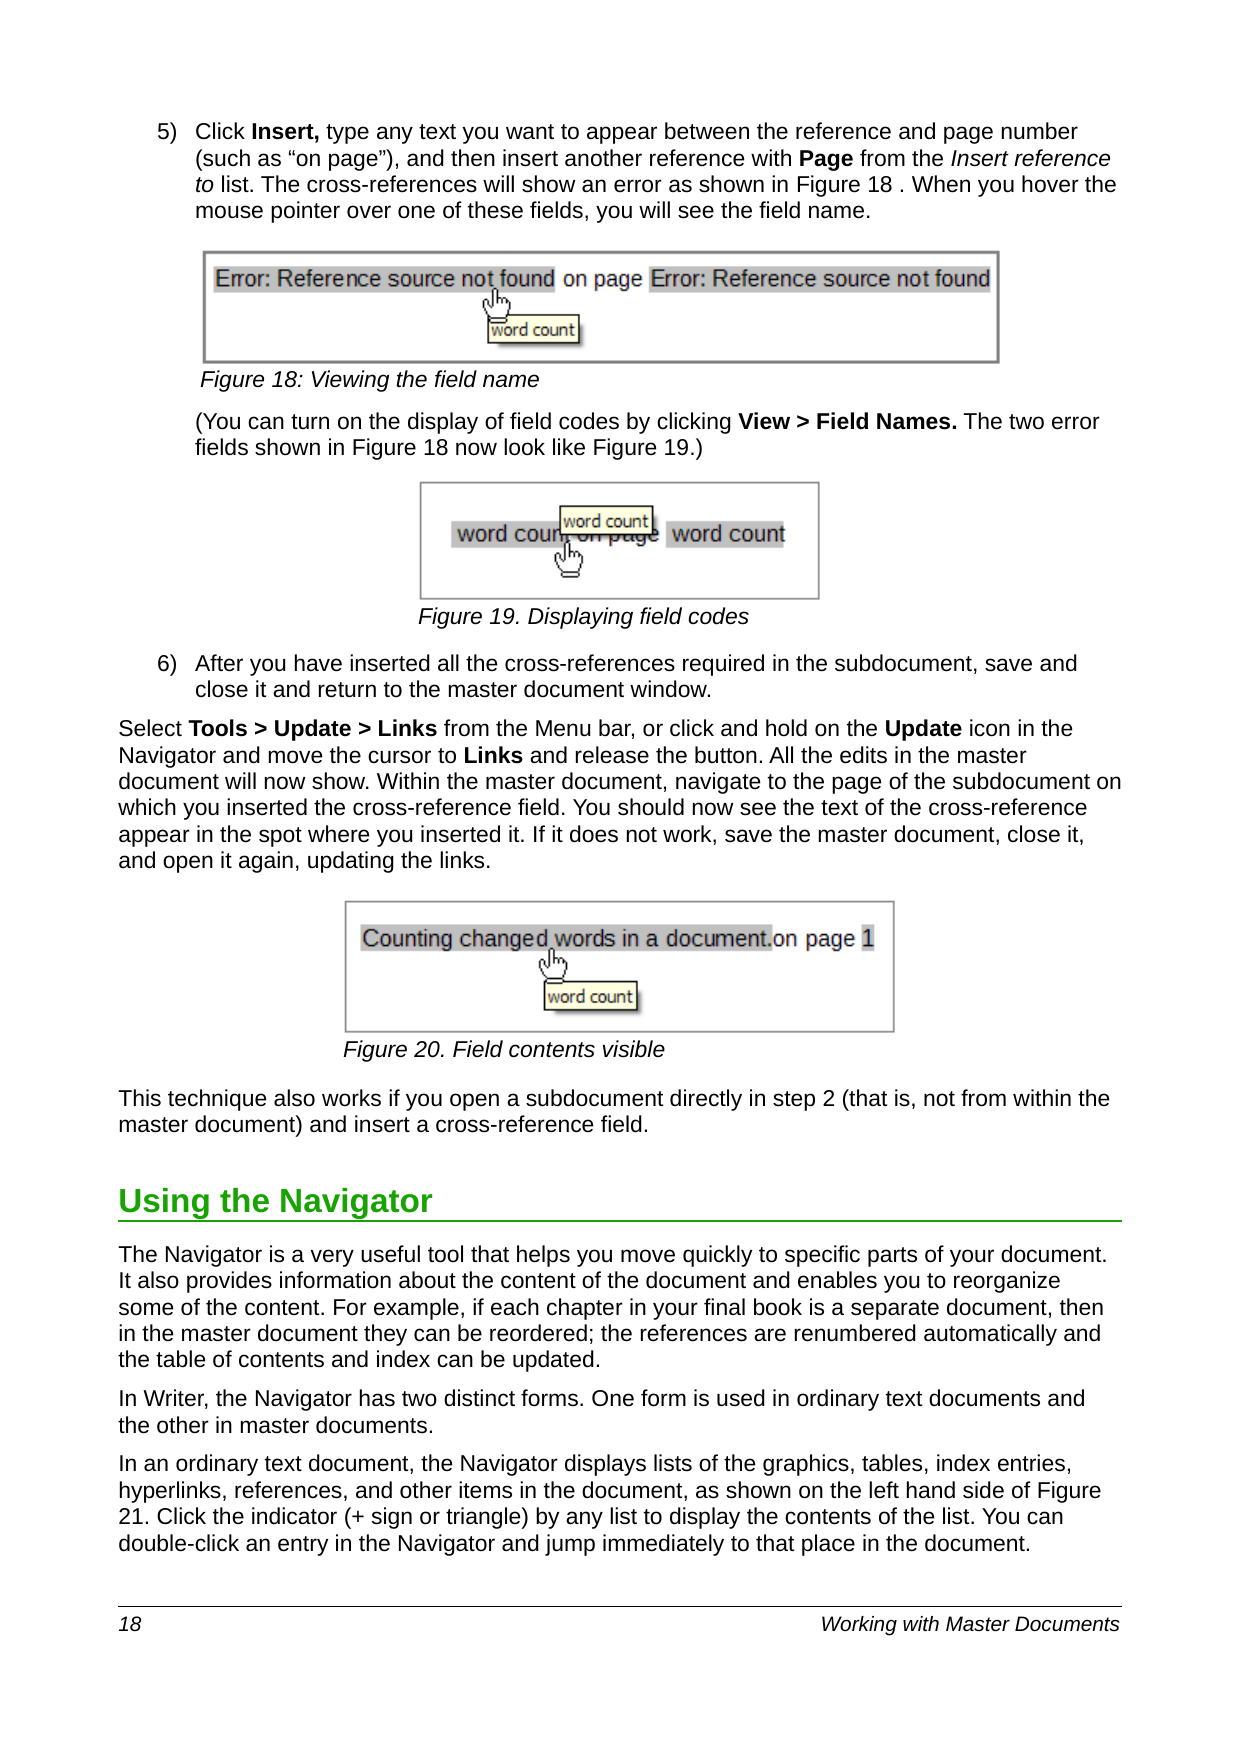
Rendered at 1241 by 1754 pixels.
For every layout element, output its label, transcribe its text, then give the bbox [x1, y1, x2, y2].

list (You can turn on the display of field codes by clicking View > Field Names. The two error fields shown in Figure 18 now look like Figure 19.) [195, 408, 1122, 460]
text The Navigator is a very useful tool that helps you move quickly to specific parts of your document. It also provides information about the content of the document and enables you to reorganize some of the content. For example, if each chapter in your final book is a separate document, then in the master document they can be reordered; the references are renumbered automatically and the table of contents and index can be updated. [118, 1241, 1122, 1373]
text In Writer, the Navigator has two distinct forms. One form is used in ordinary text documents and the other in master documents. [118, 1385, 1122, 1438]
list Click Insert, type any text you want to appear between the reference and page number (such as “on page”), and then insert another reference with Page from the Insert reference to list. The cross-references will show an error as shown in Figure 18 . When you hover the mouse pointer over one of these fields, you will see the field name. [177, 118, 1122, 223]
picture [342, 898, 898, 1036]
text In an ordinary text document, the Navigator displays lists of the graphics, tables, index entries, hyperlinks, references, and other items in the document, as shown on the left hand side of Figure 21. Click the indicator (+ sign or triangle) by any list to display the contents of the list. You can double-click an entry in the Navigator and jump immediately to that place in the document. [118, 1450, 1122, 1556]
text Figure 19. Displaying field codes [418, 603, 822, 629]
text Figure 18: Viewing the field name [200, 367, 1002, 393]
text Select Tools > Update > Links from the Menu bar, or click and hold on the Update icon in the Navigator and move the cursor to Links and release the button. All the edits in the master document will now show. Within the master document, navigate to the page of the subdocument on which you inserted the cross-reference field. You should now see the text of the cross-reference appear in the spot where you inserted it. If it does not work, save the master document, close it, and open it again, updating the links. [118, 715, 1122, 873]
text Figure 20. Field contents visible [343, 1036, 897, 1062]
picture [200, 248, 1003, 367]
text This technique also works if you open a subdocument directly in step 2 (that is, not from within the master document) and insert a cross-reference field. [118, 1084, 1122, 1137]
subtitle Using the Navigator [118, 1182, 1122, 1220]
picture [417, 479, 823, 603]
list After you have inserted all the cross-references required in the subdocument, save and close it and return to the master document window. [177, 650, 1122, 703]
